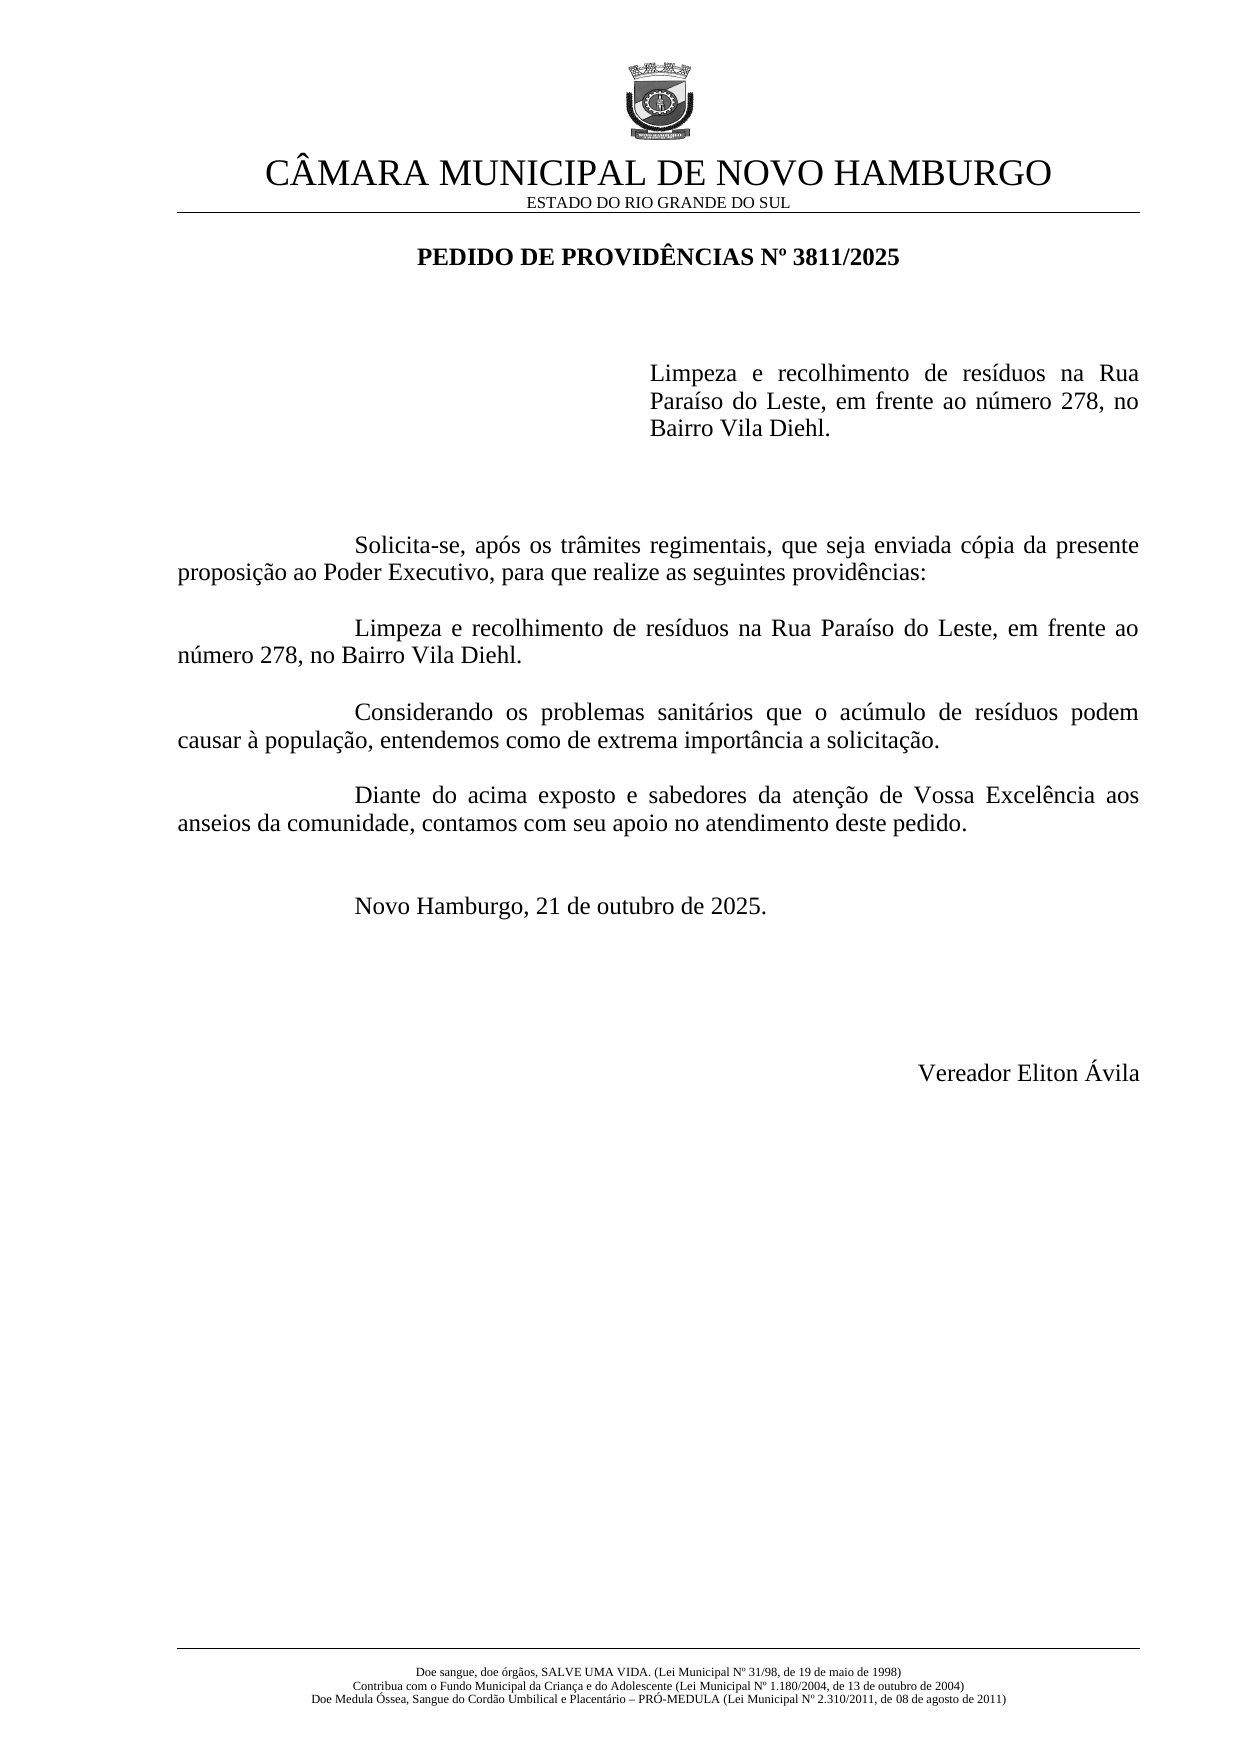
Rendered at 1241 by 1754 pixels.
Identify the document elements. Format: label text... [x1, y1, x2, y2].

text Diante do acima exposto e sabedores da atenção de Vossa Excelência aos anseios da comunidade, contamos com seu apoio no atendimento deste pedido. [177, 782, 1140, 837]
text Vereador Eliton Ávila [177, 1059, 1140, 1086]
text Limpeza e recolhimento de resíduos na Rua Paraíso do Leste, em frente ao número 278, no Bairro Vila Diehl. [177, 614, 1140, 669]
text Considerando os problemas sanitários que o acúmulo de resíduos podem causar à população, entendemos como de extrema importância a solicitação. [177, 698, 1140, 754]
text Limpeza e recolhimento de resíduos na Rua Paraíso do Leste, em frente ao número 278, no Bairro Vila Diehl. [649, 359, 1140, 442]
text Novo Hamburgo, 21 de outubro de 2025. [177, 892, 1140, 920]
text PEDIDO DE PROVIDÊNCIAS Nº 3811/2025 [177, 243, 1140, 271]
text Solicita-se, após os trâmites regimentais, que seja enviada cópia da presente proposição ao Poder Executivo, para que realize as seguintes providências: [177, 531, 1140, 586]
